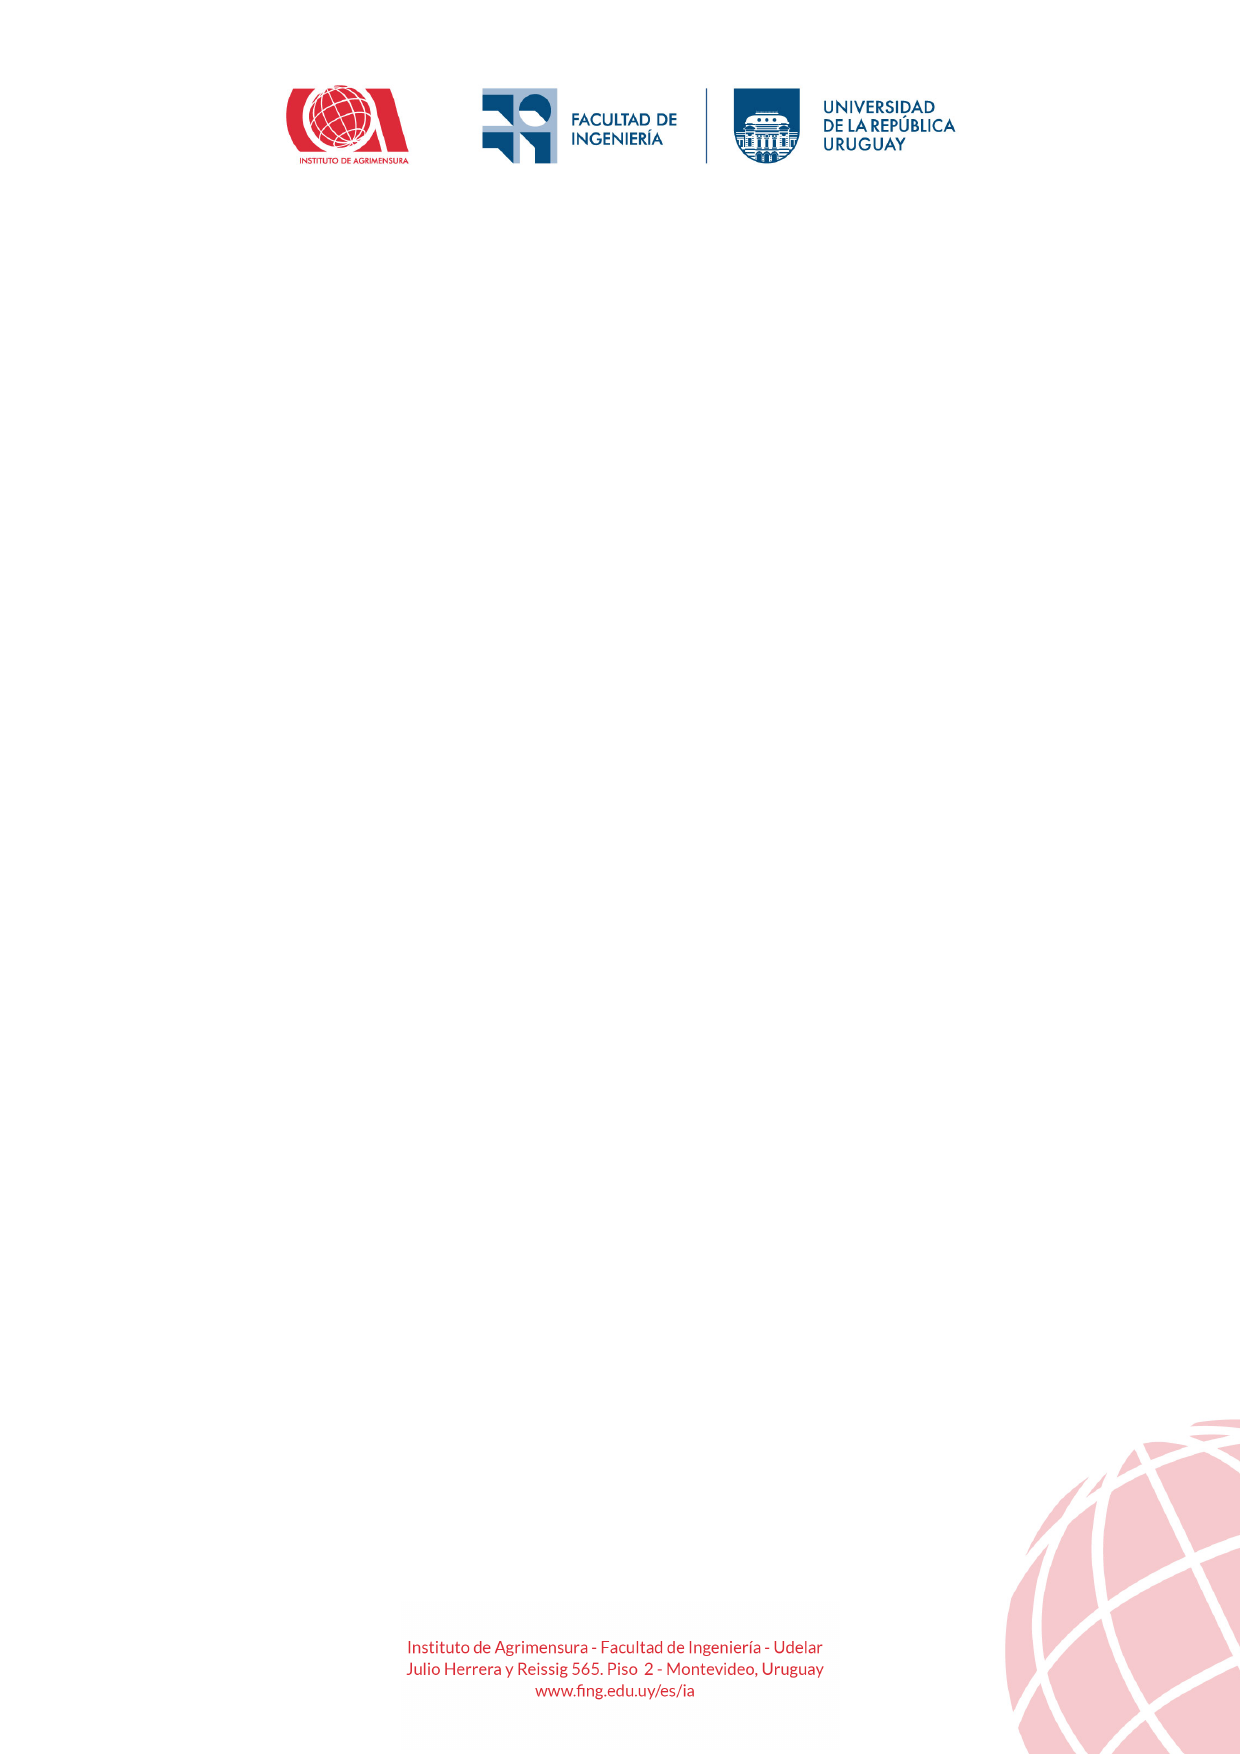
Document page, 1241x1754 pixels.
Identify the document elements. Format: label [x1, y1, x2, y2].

picture [400, 1601, 840, 1750]
picture [863, 1256, 1240, 1754]
picture [268, 53, 972, 190]
